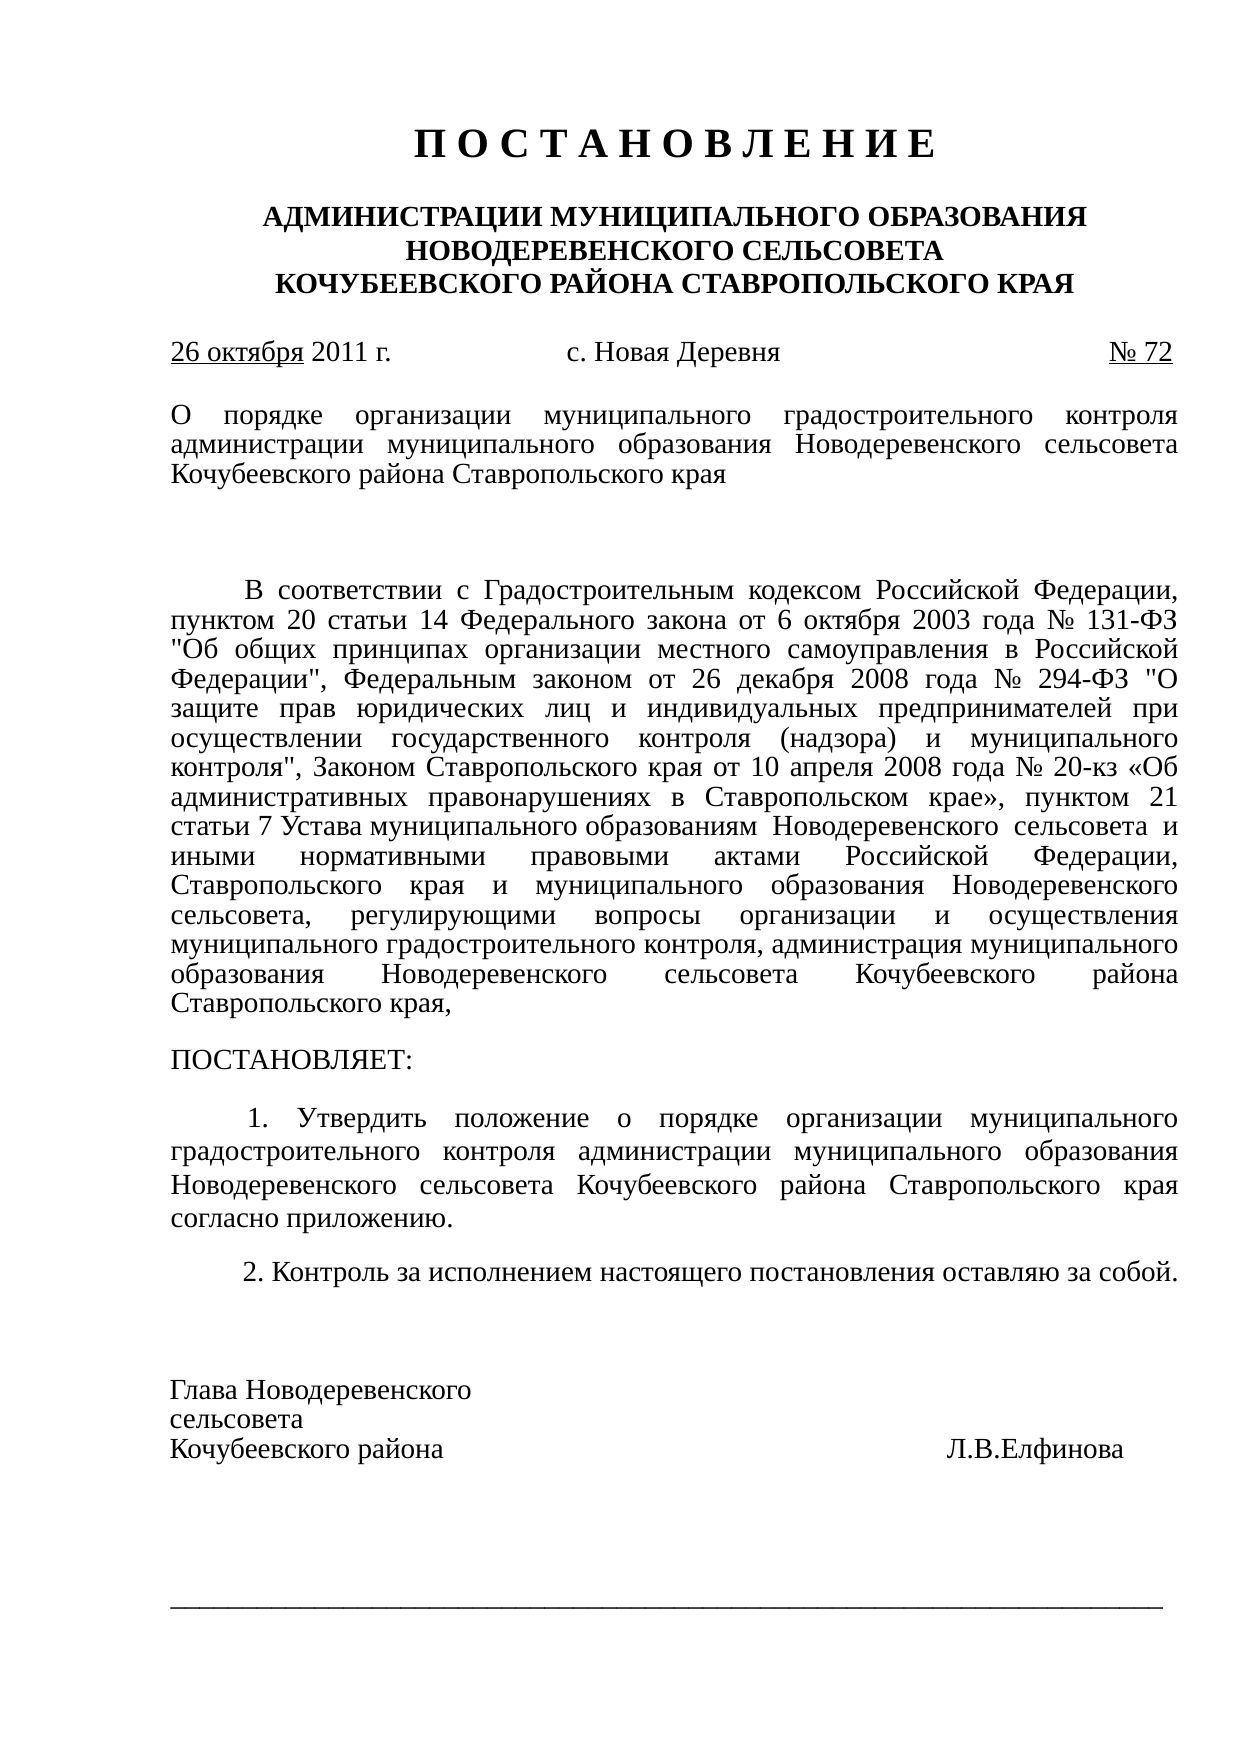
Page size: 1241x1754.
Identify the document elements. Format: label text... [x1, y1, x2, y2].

text 26 октября 2011 г. с. Новая Деревня № 72 [170, 334, 1179, 367]
text АДМИНИСТРАЦИИ МУНИЦИПАЛЬНОГО ОБРАЗОВАНИЯ НОВОДЕРЕВЕНСКОГО СЕЛЬСОВЕТА [170, 199, 1179, 267]
text _____________________________________________________________________ [170, 1582, 1179, 1612]
text П О С Т А Н О В Л Е Н И Е [170, 118, 1179, 166]
text ПОСТАНОВЛЯЕТ: [170, 1042, 1179, 1076]
text 2. Контроль за исполнением настоящего постановления оставляю за собой. [170, 1258, 1179, 1287]
text КОЧУБЕЕВСКОГО РАЙОНА СТАВРОПОЛЬСКОГО КРАЯ [170, 267, 1179, 300]
text Глава Новодеревенского [169, 1376, 1179, 1405]
text Кочубеевского района Л.В.Елфинова [169, 1435, 1179, 1464]
text В соответствии с Градостроительным кодексом Российской Федерации, пунктом 20 статьи 14 Федерального закона от 6 октября 2003 года № 131-ФЗ "Об общих принципах организации местного самоуправления в Российской Федерации", Федеральным законом от 26 декабря 2008 года № 294-ФЗ "О защите прав юридических лиц и индивидуальных предпринимателей при осуществлении государственного контроля (надзора) и муниципального контроля", Законом Ставропольского края от 10 апреля 2008 года № 20-кз «Об административных правонарушениях в Ставропольском крае», пунктом 21 статьи 7 Устава муниципального образованиям Новодеревенского сельсовета и иными нормативными правовыми актами Российской Федерации, Ставропольского края и муниципального образования Новодеревенского сельсовета, регулирующими вопросы организации и осуществления муниципального градостроительного контроля, администрация муниципального образования Новодеревенского сельсовета Кочубеевского района Ставропольского края, [170, 576, 1179, 1018]
text сельсовета [169, 1405, 1179, 1435]
text 1. Утвердить положение о порядке организации муниципального градостроительного контроля администрации муниципального образования Новодеревенского сельсовета Кочубеевского района Ставропольского края согласно приложению. [170, 1100, 1179, 1234]
text О порядке организации муниципального градостроительного контроля администрации муниципального образования Новодеревенского сельсовета Кочубеевского района Ставропольского края [170, 401, 1179, 489]
